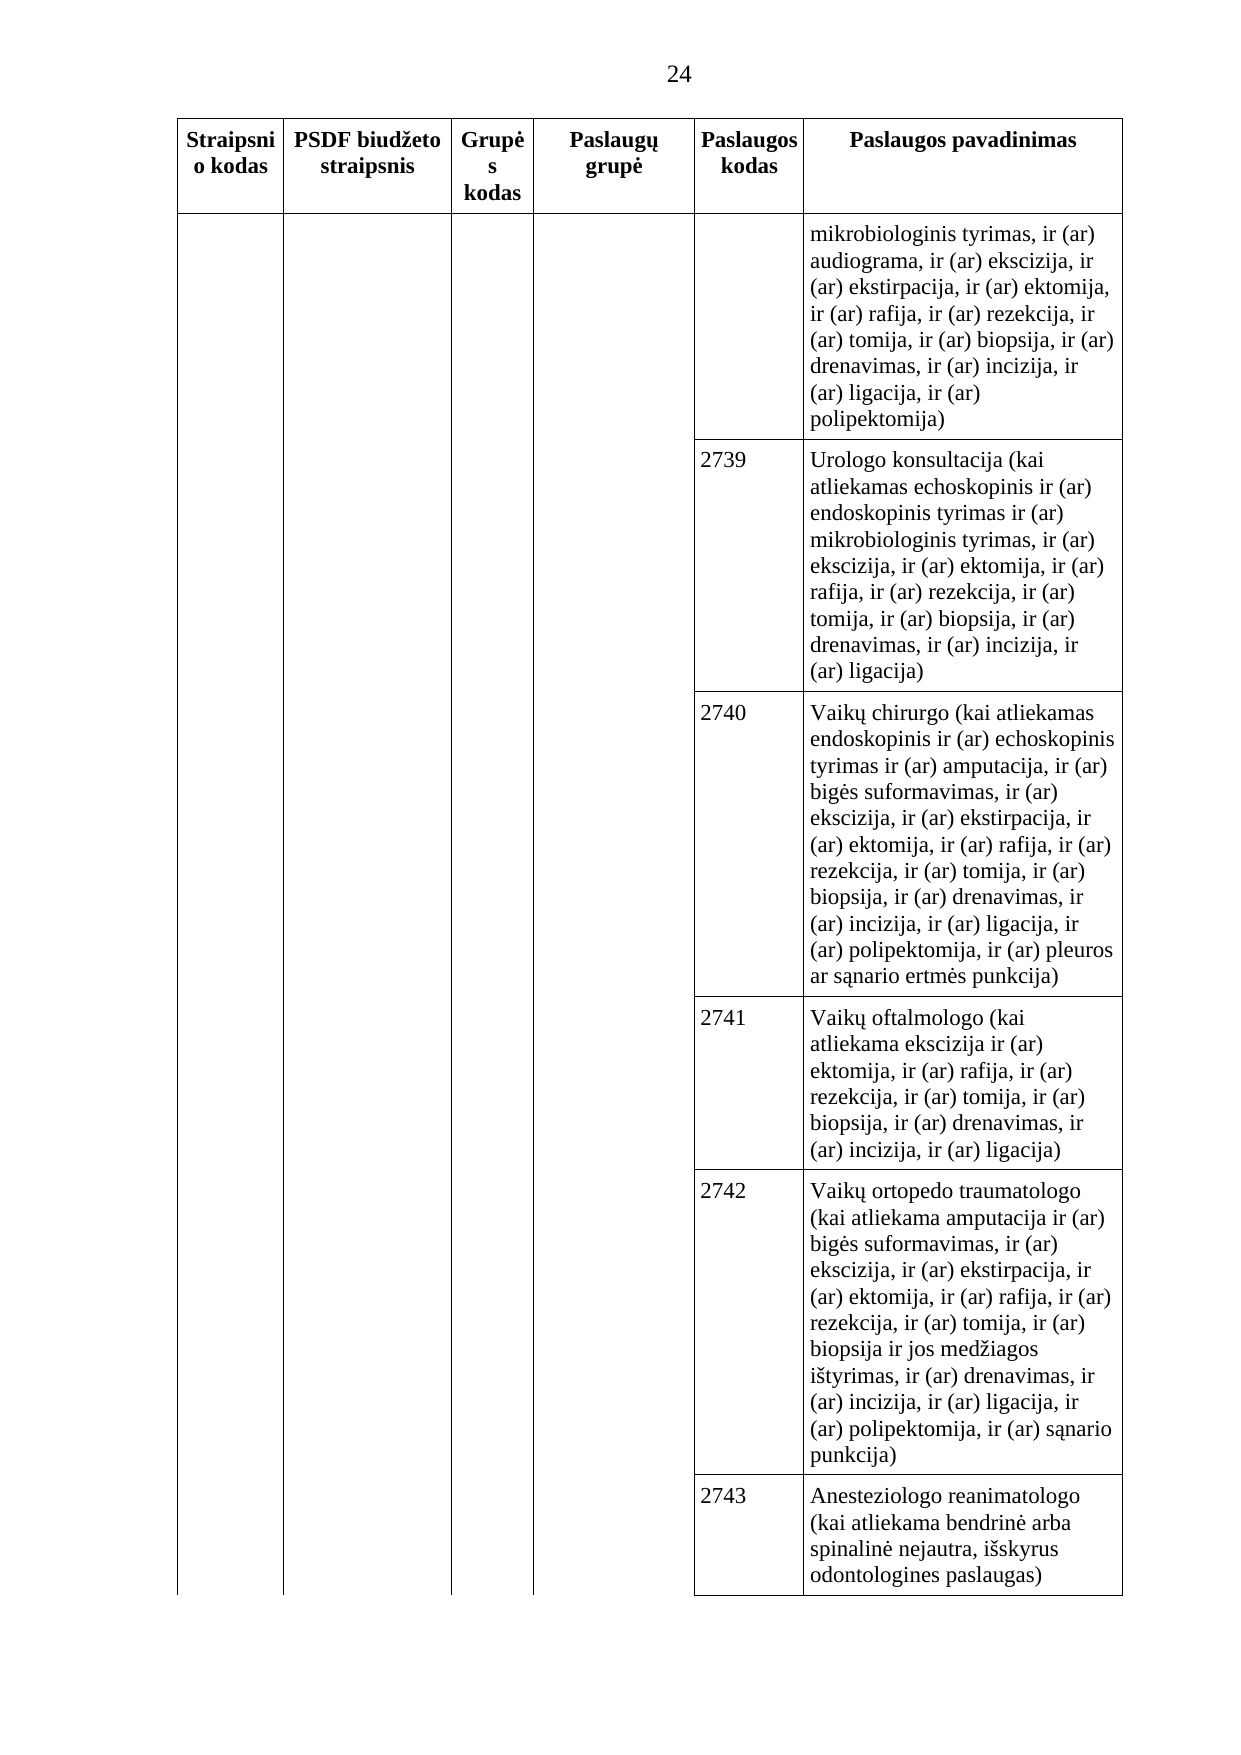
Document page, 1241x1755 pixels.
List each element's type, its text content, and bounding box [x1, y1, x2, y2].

table_cell [284, 691, 451, 996]
table_cell Vaikų oftalmologo (kai atliekama ekscizija ir (ar) ektomija, ir (ar) rafija, ir (ar) rezekcija, ir (ar) tomija, ir (ar) biopsija, ir (ar) drenavimas, ir (ar) incizija, ir (ar) ligacija) [804, 997, 1122, 1169]
table_cell [178, 1474, 283, 1595]
table_cell [178, 439, 283, 691]
table_cell [534, 1169, 694, 1474]
table_header Grupės kodas [452, 119, 533, 212]
table_header Paslaugų grupė [534, 119, 694, 212]
table_header Straipsnio kodas [178, 119, 283, 212]
table_cell [534, 996, 694, 1169]
table_cell [452, 691, 533, 996]
table_cell 2743 [695, 1475, 803, 1595]
table_cell [452, 1169, 533, 1474]
table_cell 2742 [695, 1170, 803, 1474]
table_cell [452, 1474, 533, 1595]
table_cell mikrobiologinis tyrimas, ir (ar) audiograma, ir (ar) ekscizija, ir (ar) ekstirpacija, ir (ar) ektomija, ir (ar) rafija, ir (ar) rezekcija, ir (ar) tomija, ir (ar) biopsija, ir (ar) drenavimas, ir (ar) incizija, ir (ar) ligacija, ir (ar) polipektomija) [804, 214, 1122, 438]
table_cell Vaikų ortopedo traumatologo (kai atliekama amputacija ir (ar) bigės suformavimas, ir (ar) ekscizija, ir (ar) ekstirpacija, ir (ar) ektomija, ir (ar) rafija, ir (ar) rezekcija, ir (ar) tomija, ir (ar) biopsija ir jos medžiagos ištyrimas, ir (ar) drenavimas, ir (ar) incizija, ir (ar) ligacija, ir (ar) polipektomija, ir (ar) sąnario punkcija) [804, 1170, 1122, 1474]
table_cell [284, 214, 451, 438]
table_cell [695, 214, 803, 438]
table_cell Vaikų chirurgo (kai atliekamas endoskopinis ir (ar) echoskopinis tyrimas ir (ar) amputacija, ir (ar) bigės suformavimas, ir (ar) ekscizija, ir (ar) ekstirpacija, ir (ar) ektomija, ir (ar) rafija, ir (ar) rezekcija, ir (ar) tomija, ir (ar) biopsija, ir (ar) drenavimas, ir (ar) incizija, ir (ar) ligacija, ir (ar) polipektomija, ir (ar) pleuros ar sąnario ertmės punkcija) [804, 692, 1122, 996]
table_cell Anesteziologo reanimatologo (kai atliekama bendrinė arba spinalinė nejautra, išskyrus odontologines paslaugas) [804, 1475, 1122, 1595]
table_cell [452, 214, 533, 438]
table_cell [178, 691, 283, 996]
table_cell [178, 996, 283, 1169]
table_cell [178, 1169, 283, 1474]
table_cell [534, 214, 694, 438]
table_cell [284, 996, 451, 1169]
table_cell [284, 439, 451, 691]
table_cell [284, 1474, 451, 1595]
table_cell 2741 [695, 997, 803, 1169]
table_cell [452, 439, 533, 691]
table_cell [178, 214, 283, 438]
table_cell Urologo konsultacija (kai atliekamas echoskopinis ir (ar) endoskopinis tyrimas ir (ar) mikrobiologinis tyrimas, ir (ar) ekscizija, ir (ar) ektomija, ir (ar) rafija, ir (ar) rezekcija, ir (ar) tomija, ir (ar) biopsija, ir (ar) drenavimas, ir (ar) incizija, ir (ar) ligacija) [804, 440, 1122, 691]
table_cell [452, 996, 533, 1169]
table_cell [284, 1169, 451, 1474]
table_cell [534, 691, 694, 996]
table_header PSDF biudžeto straipsnis [284, 119, 451, 212]
table_cell 2740 [695, 692, 803, 996]
table_header Paslaugos kodas [695, 119, 803, 212]
table_header Paslaugos pavadinimas [804, 119, 1122, 212]
table_cell [534, 439, 694, 691]
table_cell [534, 1474, 694, 1595]
table_cell 2739 [695, 440, 803, 691]
